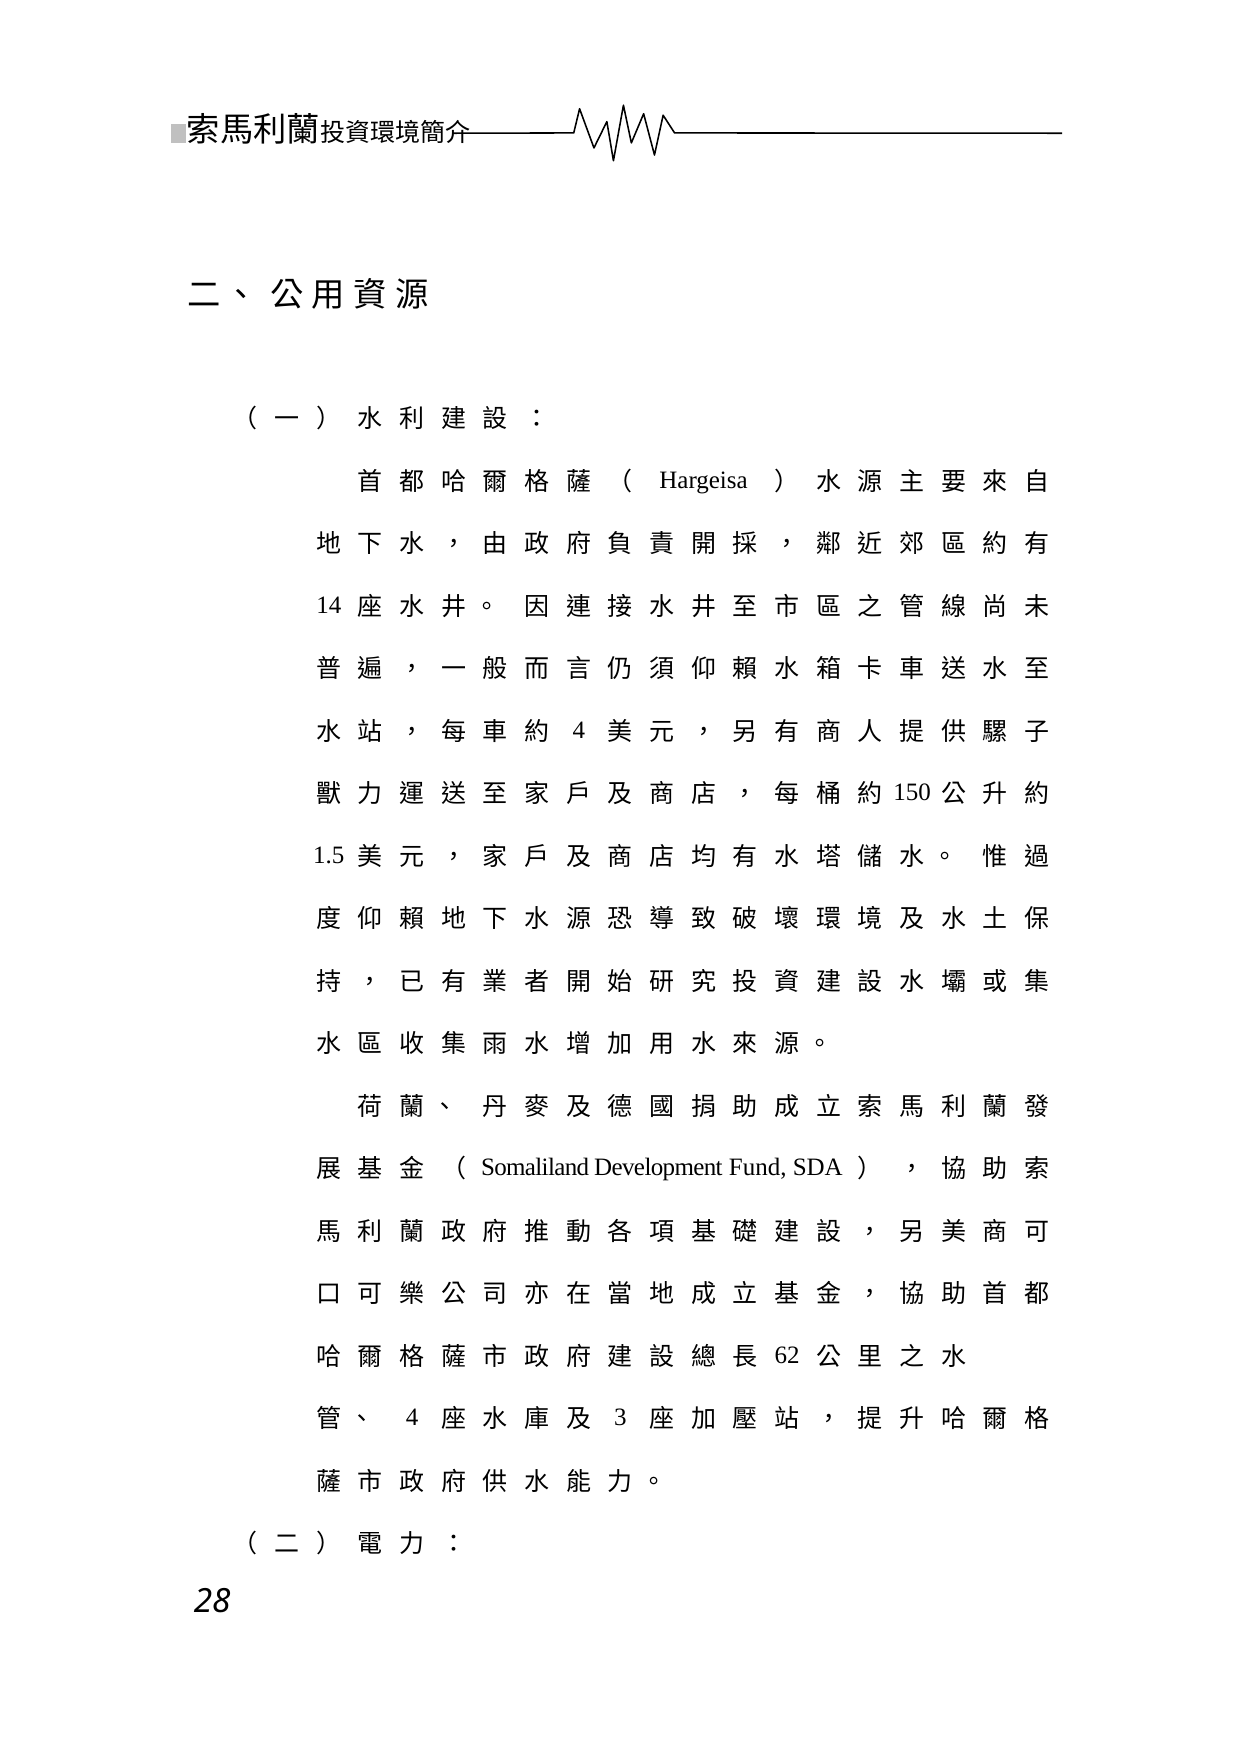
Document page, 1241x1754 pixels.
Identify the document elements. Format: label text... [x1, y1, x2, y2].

text （二）電力： [207, 1500, 1058, 1563]
text 荷蘭、丹麥及德國捐助成立索馬利蘭發展基金（Somaliland Development Fund, SDA），協助索馬利蘭政府推動各項基礎建設，另美商可口可樂公司亦在當地成立基金，協助首都哈爾格薩市政府建設總長62公里之水管、4座水庫及3座加壓站，提升哈爾格薩市政府供水能力。 [281, 1063, 1058, 1500]
text 二、公用資源 [183, 250, 1058, 313]
text （一）水利建設： [207, 375, 1058, 438]
text 首都哈爾格薩（Hargeisa）水源主要來自地下水，由政府負責開採，鄰近郊區約有14座水井。因連接水井至市區之管線尚未普遍，一般而言仍須仰賴水箱卡車送水至水站，每車約4美元，另有商人提供騾子獸力運送至家戶及商店，每桶約150公升約1.5美元，家戶及商店均有水塔儲水。惟過度仰賴地下水源恐導致破壞環境及水土保持，已有業者開始研究投資建設水壩或集水區收集雨水增加用水來源。 [281, 438, 1058, 1063]
